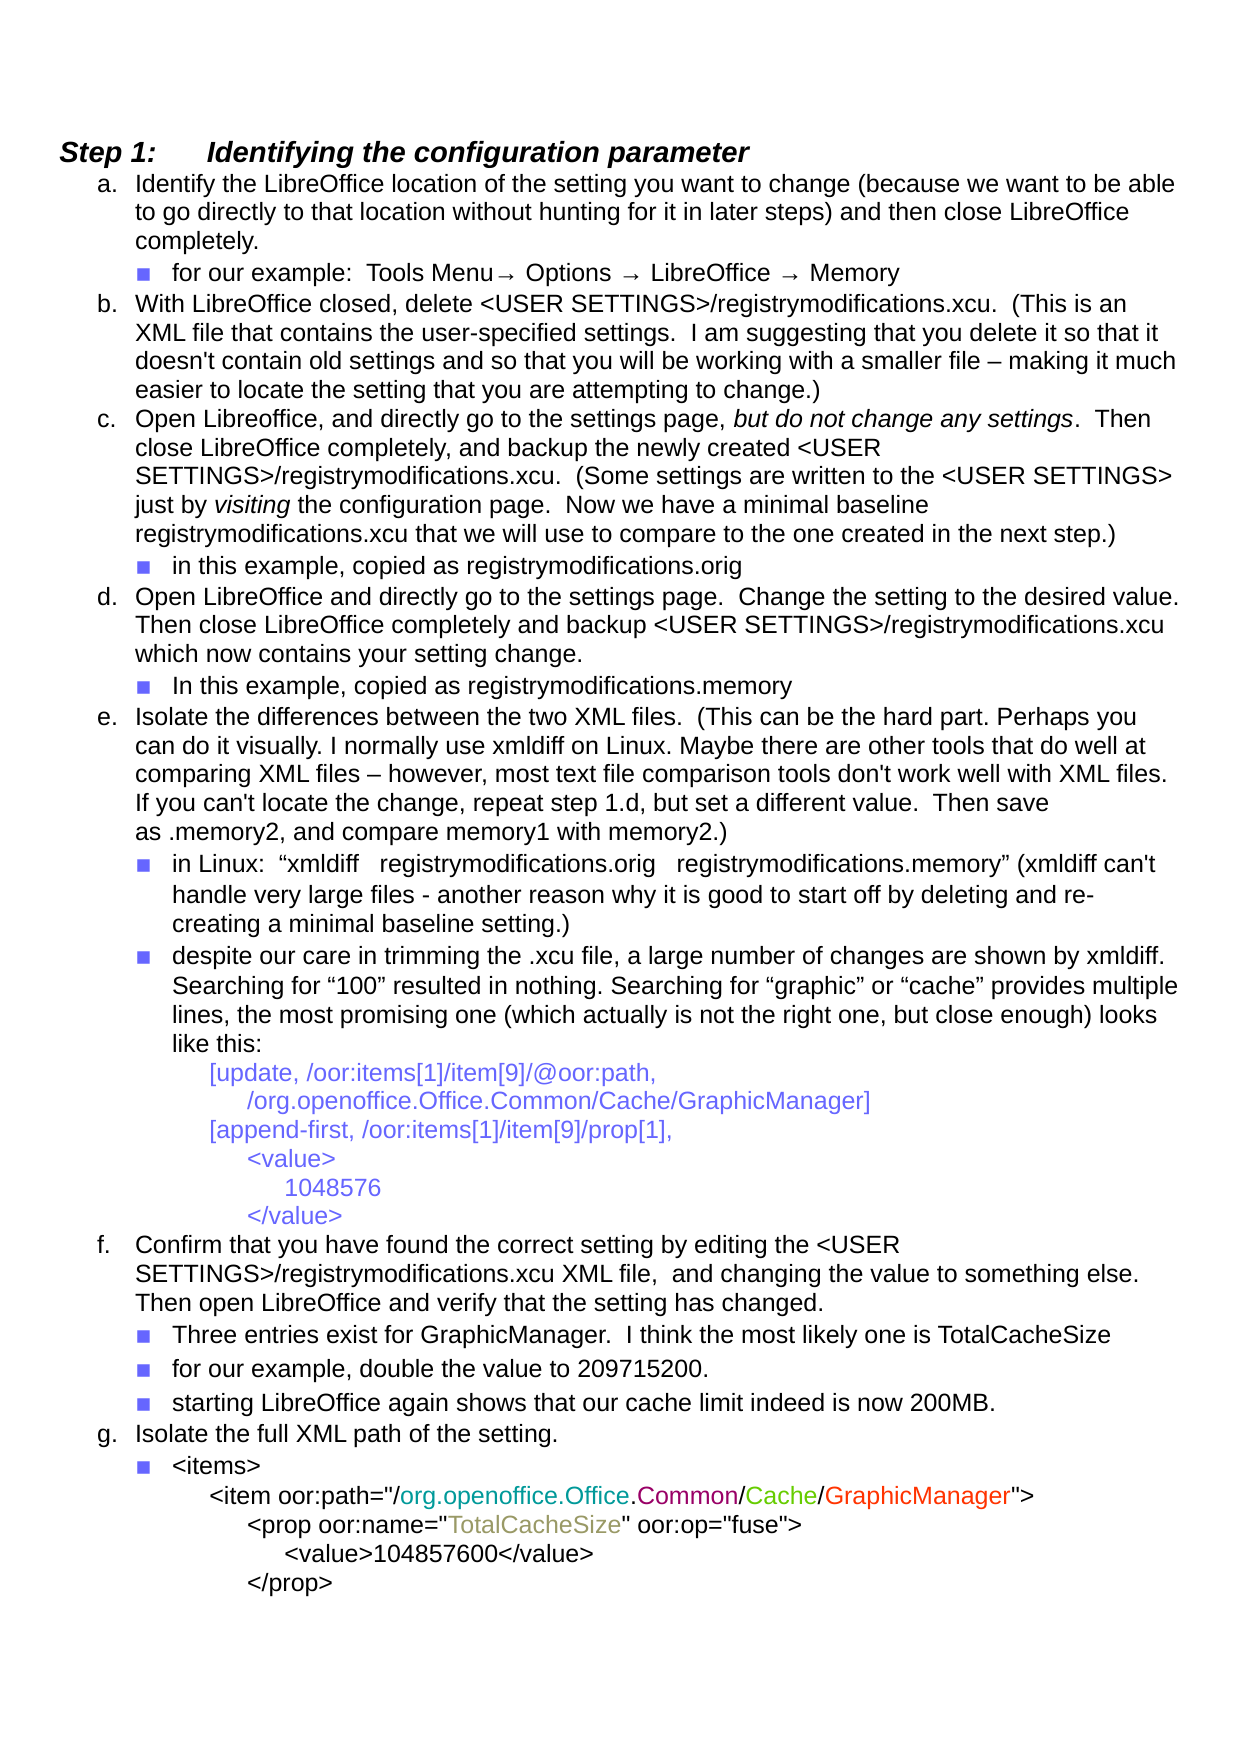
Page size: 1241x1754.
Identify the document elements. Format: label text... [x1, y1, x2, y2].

list in Linux: “xmldiff registrymodifications.orig registrymodifications.memory” (xmldiff can't handle very large files - another reason why it is good to start off by deleting and re-creating a minimal baseline setting.) [135, 846, 1181, 937]
list In this example, copied as registrymodifications.memory [135, 668, 1181, 702]
list <item oor:path="/org.openoffice.Office.Common/Cache/GraphicManager"> [209, 1481, 1181, 1510]
list <value> [247, 1144, 1181, 1173]
list for our example, double the value to 209715200. [135, 1350, 1181, 1384]
list Open Libreoffice, and directly go to the settings page, but do not change any settings. Then close LibreOffice completely, and backup the newly created <USER SETTINGS>/registrymodifications.xcu. (Some settings are written to the <USER SETTINGS> just by visiting the configuration page. Now we have a minimal baseline registrymodifications.xcu that we will use to compare to the one created in the next step.) [97, 404, 1181, 548]
list for our example: Tools Menu→ Options → LibreOffice → Memory [135, 255, 1181, 289]
list With LibreOffice closed, delete <USER SETTINGS>/registrymodifications.xcu. (This is an XML file that contains the user-specified settings. I am suggesting that you delete it so that it doesn't contain old settings and so that you will be working with a smaller file – making it much easier to locate the setting that you are attempting to change.) [97, 289, 1181, 404]
list starting LibreOffice again shows that our cache limit indeed is now 200MB. [135, 1384, 1181, 1418]
list Open LibreOffice and directly go to the settings page. Change the setting to the desired value. Then close LibreOffice completely and backup <USER SETTINGS>/registrymodifications.xcu which now contains your setting change. [97, 582, 1181, 668]
list Isolate the full XML path of the setting. [97, 1418, 1181, 1447]
list Three entries exist for GraphicManager. I think the most likely one is TotalCacheSize [135, 1316, 1181, 1350]
list <value>104857600</value> [284, 1539, 1181, 1568]
list </value> [247, 1201, 1181, 1230]
list [update, /oor:items[1]/item[9]/@oor:path, /org.openoffice.Office.Common/Cache/GraphicManager] [209, 1058, 1181, 1115]
list [append-first, /oor:items[1]/item[9]/prop[1], [209, 1115, 1181, 1144]
list <items> [135, 1447, 1181, 1481]
list </prop> [247, 1568, 1181, 1596]
list despite our care in trimming the .xcu file, a large number of changes are shown by xmldiff. Searching for “100” resulted in nothing. Searching for “graphic” or “cache” provides multiple lines, the most promising one (which actually is not the right one, but close enough) looks like this: [135, 937, 1181, 1058]
list Identifying the configuration parameter [59, 135, 1181, 168]
list Identify the LibreOffice location of the setting you want to change (because we want to be able to go directly to that location without hunting for it in later steps) and then close LibreOffice completely. [97, 168, 1181, 255]
list Confirm that you have found the correct setting by editing the <USER SETTINGS>/registrymodifications.xcu XML file, and changing the value to something else. Then open LibreOffice and verify that the setting has changed. [97, 1230, 1181, 1316]
list <prop oor:name="TotalCacheSize" oor:op="fuse"> [247, 1510, 1181, 1539]
list in this example, copied as registrymodifications.orig [135, 548, 1181, 582]
list 1048576 [284, 1173, 1181, 1201]
list Isolate the differences between the two XML files. (This can be the hard part. Perhaps you can do it visually. I normally use xmldiff on Linux. Maybe there are other tools that do well at comparing XML files – however, most text file comparison tools don't work well with XML files. If you can't locate the change, repeat step 1.d, but set a different value. Then save as .memory2, and compare memory1 with memory2.) [97, 702, 1181, 846]
